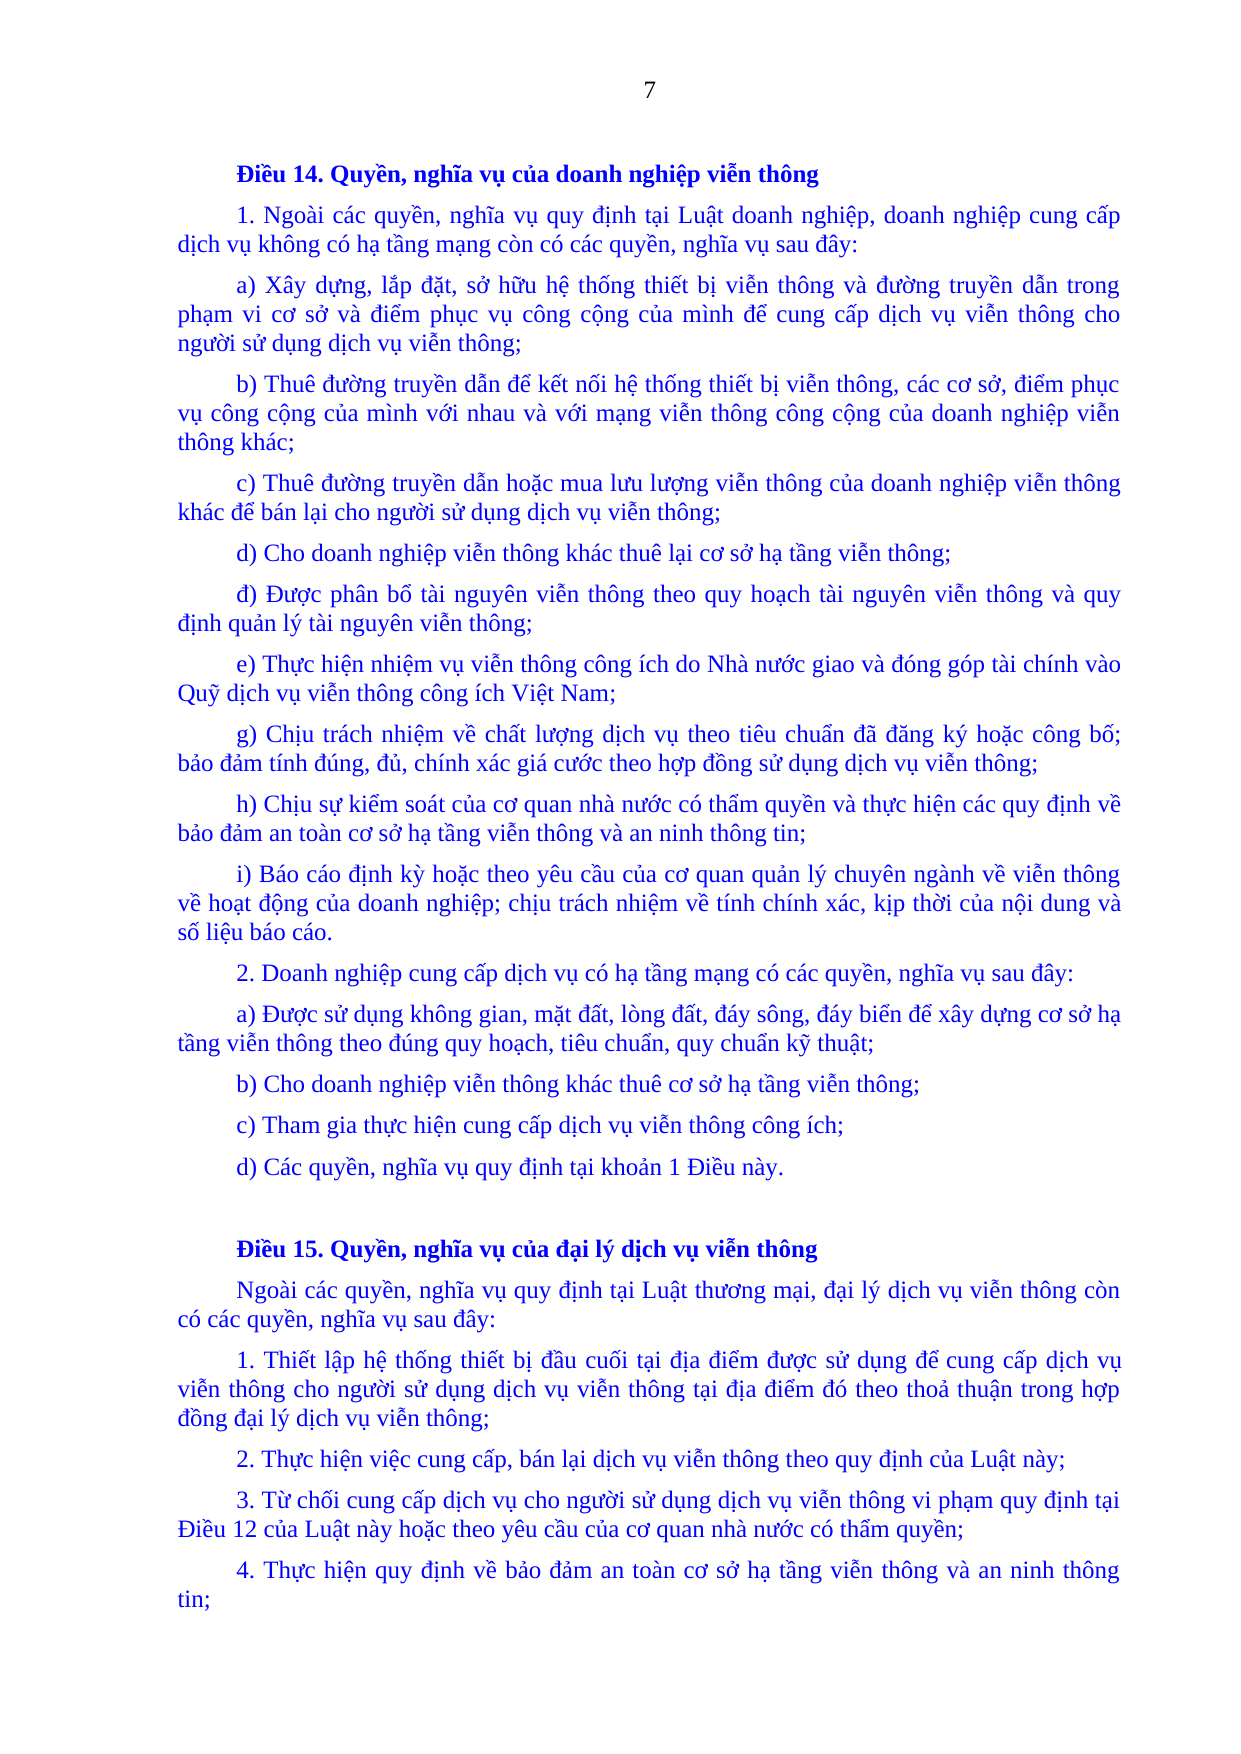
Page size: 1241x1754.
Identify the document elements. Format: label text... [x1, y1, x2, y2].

text 4. Thực hiện quy định về bảo đảm an toàn cơ sở hạ tầng viễn thông và an ninh thông tin; [177, 1556, 1122, 1613]
text Ngoài các quyền, nghĩa vụ quy định tại Luật thương mại, đại lý dịch vụ viễn thông còn có các quyền, nghĩa vụ sau đây: [177, 1276, 1122, 1333]
text Điều 15. Quyền, nghĩa vụ của đại lý dịch vụ viễn thông [177, 1234, 1122, 1263]
text 2. Thực hiện việc cung cấp, bán lại dịch vụ viễn thông theo quy định của Luật này; [177, 1444, 1122, 1473]
text c) Tham gia thực hiện cung cấp dịch vụ viễn thông công ích; [177, 1111, 1122, 1139]
text b) Thuê đường truyền dẫn để kết nối hệ thống thiết bị viễn thông, các cơ sở, điểm phục vụ công cộng của mình với nhau và với mạng viễn thông công cộng của doanh nghiệp viễn thông khác; [177, 369, 1122, 456]
text i) Báo cáo định kỳ hoặc theo yêu cầu của cơ quan quản lý chuyên ngành về viễn thông về hoạt động của doanh nghiệp; chịu trách nhiệm về tính chính xác, kịp thời của nội dung và số liệu báo cáo. [177, 859, 1122, 946]
text g) Chịu trách nhiệm về chất lượng dịch vụ theo tiêu chuẩn đã đăng ký hoặc công bố; bảo đảm tính đúng, đủ, chính xác giá cước theo hợp đồng sử dụng dịch vụ viễn thông; [177, 719, 1122, 777]
text 2. Doanh nghiệp cung cấp dịch vụ có hạ tầng mạng có các quyền, nghĩa vụ sau đây: [177, 958, 1122, 987]
text 1. Thiết lập hệ thống thiết bị đầu cuối tại địa điểm được sử dụng để cung cấp dịch vụ viễn thông cho người sử dụng dịch vụ viễn thông tại địa điểm đó theo thoả thuận trong hợp đồng đại lý dịch vụ viễn thông; [177, 1346, 1122, 1432]
text Điều 14. Quyền, nghĩa vụ của doanh nghiệp viễn thông [177, 159, 1122, 188]
text 1. Ngoài các quyền, nghĩa vụ quy định tại Luật doanh nghiệp, doanh nghiệp cung cấp dịch vụ không có hạ tầng mạng còn có các quyền, nghĩa vụ sau đây: [177, 201, 1122, 258]
text đ) Được phân bổ tài nguyên viễn thông theo quy hoạch tài nguyên viễn thông và quy định quản lý tài nguyên viễn thông; [177, 579, 1122, 637]
text d) Các quyền, nghĩa vụ quy định tại khoản 1 Điều này. [177, 1152, 1122, 1181]
text c) Thuê đường truyền dẫn hoặc mua lưu lượng viễn thông của doanh nghiệp viễn thông khác để bán lại cho người sử dụng dịch vụ viễn thông; [177, 468, 1122, 526]
text 3. Từ chối cung cấp dịch vụ cho người sử dụng dịch vụ viễn thông vi phạm quy định tại Điều 12 của Luật này hoặc theo yêu cầu của cơ quan nhà nước có thẩm quyền; [177, 1486, 1122, 1543]
text a) Được sử dụng không gian, mặt đất, lòng đất, đáy sông, đáy biển để xây dựng cơ sở hạ tầng viễn thông theo đúng quy hoạch, tiêu chuẩn, quy chuẩn kỹ thuật; [177, 999, 1122, 1057]
text h) Chịu sự kiểm soát của cơ quan nhà nước có thẩm quyền và thực hiện các quy định về bảo đảm an toàn cơ sở hạ tầng viễn thông và an ninh thông tin; [177, 789, 1122, 847]
text a) Xây dựng, lắp đặt, sở hữu hệ thống thiết bị viễn thông và đường truyền dẫn trong phạm vi cơ sở và điểm phục vụ công cộng của mình để cung cấp dịch vụ viễn thông cho người sử dụng dịch vụ viễn thông; [177, 271, 1122, 357]
text d) Cho doanh nghiệp viễn thông khác thuê lại cơ sở hạ tầng viễn thông; [177, 538, 1122, 567]
text e) Thực hiện nhiệm vụ viễn thông công ích do Nhà nước giao và đóng góp tài chính vào Quỹ dịch vụ viễn thông công ích Việt Nam; [177, 649, 1122, 707]
text b) Cho doanh nghiệp viễn thông khác thuê cơ sở hạ tầng viễn thông; [177, 1069, 1122, 1098]
